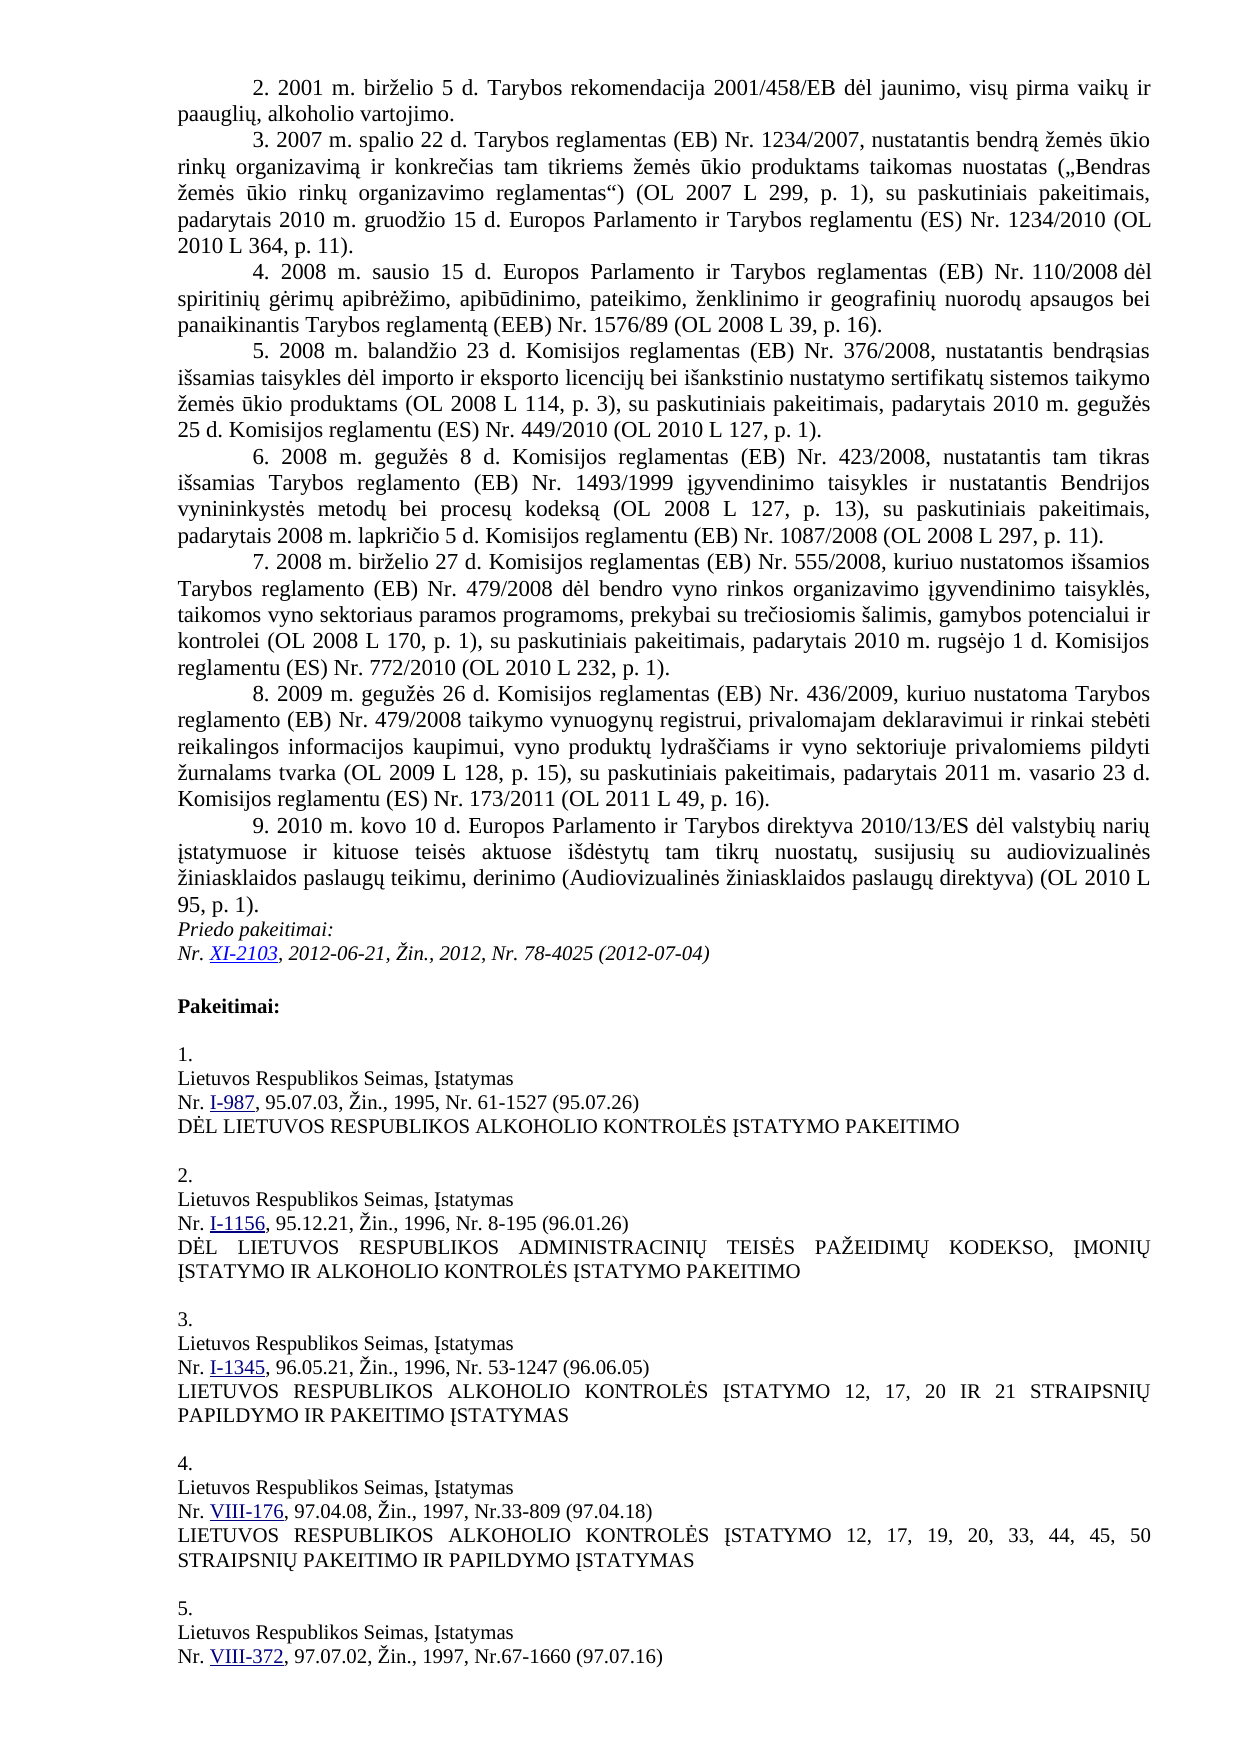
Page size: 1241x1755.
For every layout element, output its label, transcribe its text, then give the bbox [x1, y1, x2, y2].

text Nr. XI-2103, 2012-06-21, Žin., 2012, Nr. 78-4025 (2012-07-04) [177, 941, 1152, 965]
text 3. [177, 1307, 1152, 1331]
text 1. [177, 1042, 1152, 1066]
text Nr. I-987, 95.07.03, Žin., 1995, Nr. 61-1527 (95.07.26) [177, 1090, 1152, 1114]
text 8. 2009 m. gegužės 26 d. Komisijos reglamentas (EB) Nr. 436/2009, kuriuo nustatoma Tarybos reglamento (EB) Nr. 479/2008 taikymo vynuogynų registrui, privalomajam deklaravimui ir rinkai stebėti reikalingos informacijos kaupimui, vyno produktų lydraščiams ir vyno sektoriuje privalomiems pildyti žurnalams tvarka (OL 2009 L 128, p. 15), su paskutiniais pakeitimais, padarytais 2011 m. vasario 23 d. Komisijos reglamentu (ES) Nr. 173/2011 (OL 2011 L 49, p. 16). [177, 680, 1152, 812]
text Lietuvos Respublikos Seimas, Įstatymas [177, 1331, 1152, 1355]
text DĖL LIETUVOS RESPUBLIKOS ADMINISTRACINIŲ TEISĖS PAŽEIDIMŲ KODEKSO, ĮMONIŲ ĮSTATYMO IR ALKOHOLIO KONTROLĖS ĮSTATYMO PAKEITIMO [177, 1235, 1152, 1283]
text 3. 2007 m. spalio 22 d. Tarybos reglamentas (EB) Nr. 1234/2007, nustatantis bendrą žemės ūkio rinkų organizavimą ir konkrečias tam tikriems žemės ūkio produktams taikomas nuostatas („Bendras žemės ūkio rinkų organizavimo reglamentas“) (OL 2007 L 299, p. 1), su paskutiniais pakeitimais, padarytais 2010 m. gruodžio 15 d. Europos Parlamento ir Tarybos reglamentu (ES) Nr. 1234/2010 (OL 2010 L 364, p. 11). [177, 127, 1152, 258]
text Nr. VIII-372, 97.07.02, Žin., 1997, Nr.67-1660 (97.07.16) [177, 1644, 1152, 1668]
text Lietuvos Respublikos Seimas, Įstatymas [177, 1187, 1152, 1211]
text 6. 2008 m. gegužės 8 d. Komisijos reglamentas (EB) Nr. 423/2008, nustatantis tam tikras išsamias Tarybos reglamento (EB) Nr. 1493/1999 įgyvendinimo taisykles ir nustatantis Bendrijos vynininkystės metodų bei procesų kodeksą (OL 2008 L 127, p. 13), su paskutiniais pakeitimais, padarytais 2008 m. lapkričio 5 d. Komisijos reglamentu (EB) Nr. 1087/2008 (OL 2008 L 297, p. 11). [177, 443, 1152, 548]
text DĖL LIETUVOS RESPUBLIKOS ALKOHOLIO KONTROLĖS ĮSTATYMO PAKEITIMO [177, 1114, 1152, 1138]
text 2. 2001 m. birželio 5 d. Tarybos rekomendacija 2001/458/EB dėl jaunimo, visų pirma vaikų ir paauglių, alkoholio vartojimo. [177, 74, 1152, 127]
text 5. 2008 m. balandžio 23 d. Komisijos reglamentas (EB) Nr. 376/2008, nustatantis bendrąsias išsamias taisykles dėl importo ir eksporto licencijų bei išankstinio nustatymo sertifikatų sistemos taikymo žemės ūkio produktams (OL 2008 L 114, p. 3), su paskutiniais pakeitimais, padarytais 2010 m. gegužės 25 d. Komisijos reglamentu (ES) Nr. 449/2010 (OL 2010 L 127, p. 1). [177, 337, 1152, 443]
text 4. 2008 m. sausio 15 d. Europos Parlamento ir Tarybos reglamentas (EB) Nr. 110/2008 dėl spiritinių gėrimų apibrėžimo, apibūdinimo, pateikimo, ženklinimo ir geografinių nuorodų apsaugos bei panaikinantis Tarybos reglamentą (EEB) Nr. 1576/89 (OL 2008 L 39, p. 16). [177, 258, 1152, 337]
text Nr. VIII-176, 97.04.08, Žin., 1997, Nr.33-809 (97.04.18) [177, 1499, 1152, 1523]
text Pakeitimai: [177, 994, 1152, 1018]
text 2. [177, 1162, 1152, 1187]
text Lietuvos Respublikos Seimas, Įstatymas [177, 1620, 1152, 1644]
text LIETUVOS RESPUBLIKOS ALKOHOLIO KONTROLĖS ĮSTATYMO 12, 17, 20 IR 21 STRAIPSNIŲ PAPILDYMO IR PAKEITIMO ĮSTATYMAS [177, 1379, 1152, 1427]
text Lietuvos Respublikos Seimas, Įstatymas [177, 1066, 1152, 1090]
text Nr. I-1156, 95.12.21, Žin., 1996, Nr. 8-195 (96.01.26) [177, 1211, 1152, 1235]
text Nr. I-1345, 96.05.21, Žin., 1996, Nr. 53-1247 (96.06.05) [177, 1355, 1152, 1379]
text Lietuvos Respublikos Seimas, Įstatymas [177, 1475, 1152, 1499]
text 9. 2010 m. kovo 10 d. Europos Parlamento ir Tarybos direktyva 2010/13/ES dėl valstybių narių įstatymuose ir kituose teisės aktuose išdėstytų tam tikrų nuostatų, susijusių su audiovizualinės žiniasklaidos paslaugų teikimu, derinimo (Audiovizualinės žiniasklaidos paslaugų direktyva) (OL 2010 L 95, p. 1). [177, 812, 1152, 917]
text LIETUVOS RESPUBLIKOS ALKOHOLIO KONTROLĖS ĮSTATYMO 12, 17, 19, 20, 33, 44, 45, 50 STRAIPSNIŲ PAKEITIMO IR PAPILDYMO ĮSTATYMAS [177, 1523, 1152, 1572]
text Priedo pakeitimai: [177, 917, 1152, 941]
text 4. [177, 1451, 1152, 1475]
text 7. 2008 m. birželio 27 d. Komisijos reglamentas (EB) Nr. 555/2008, kuriuo nustatomos išsamios Tarybos reglamento (EB) Nr. 479/2008 dėl bendro vyno rinkos organizavimo įgyvendinimo taisyklės, taikomos vyno sektoriaus paramos programoms, prekybai su trečiosiomis šalimis, gamybos potencialui ir kontrolei (OL 2008 L 170, p. 1), su paskutiniais pakeitimais, padarytais 2010 m. rugsėjo 1 d. Komisijos reglamentu (ES) Nr. 772/2010 (OL 2010 L 232, p. 1). [177, 548, 1152, 680]
text 5. [177, 1596, 1152, 1620]
